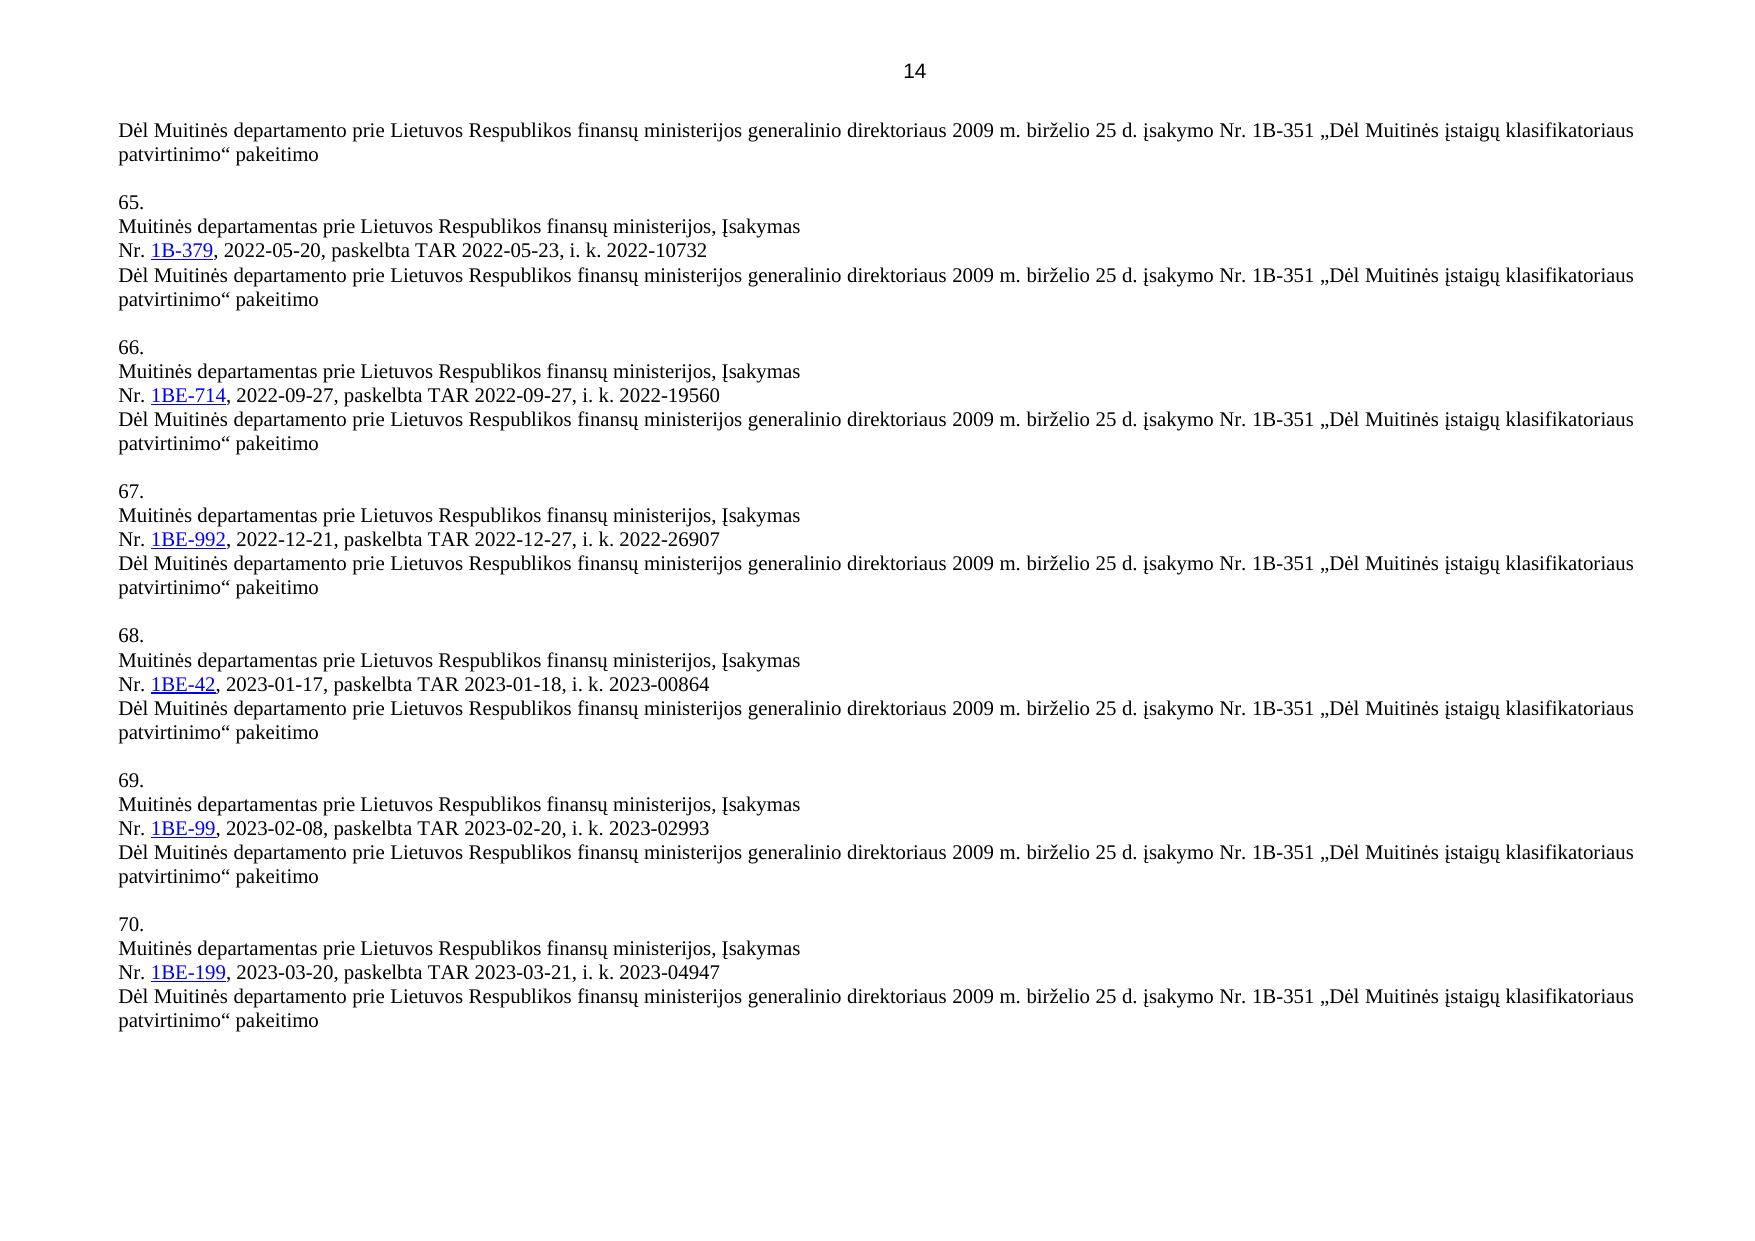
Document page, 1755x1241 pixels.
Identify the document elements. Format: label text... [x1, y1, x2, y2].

text Muitinės departamentas prie Lietuvos Respublikos finansų ministerijos, Įsakymas [118, 792, 1636, 816]
text 67. [118, 479, 1636, 503]
text Nr. 1B-379, 2022-05-20, paskelbta TAR 2022-05-23, i. k. 2022-10732 [118, 238, 1636, 262]
text Nr. 1BE-992, 2022-12-21, paskelbta TAR 2022-12-27, i. k. 2022-26907 [118, 527, 1636, 551]
text Nr. 1BE-99, 2023-02-08, paskelbta TAR 2023-02-20, i. k. 2023-02993 [118, 816, 1636, 840]
text Dėl Muitinės departamento prie Lietuvos Respublikos finansų ministerijos generalinio direktoriaus 2009 m. birželio 25 d. įsakymo Nr. 1B-351 „Dėl Muitinės įstaigų klasifikatoriaus patvirtinimo“ pakeitimo [118, 840, 1636, 888]
text Nr. 1BE-42, 2023-01-17, paskelbta TAR 2023-01-18, i. k. 2023-00864 [118, 672, 1636, 696]
text Muitinės departamentas prie Lietuvos Respublikos finansų ministerijos, Įsakymas [118, 359, 1636, 383]
text Muitinės departamentas prie Lietuvos Respublikos finansų ministerijos, Įsakymas [118, 647, 1636, 672]
text Nr. 1BE-714, 2022-09-27, paskelbta TAR 2022-09-27, i. k. 2022-19560 [118, 383, 1636, 407]
text Dėl Muitinės departamento prie Lietuvos Respublikos finansų ministerijos generalinio direktoriaus 2009 m. birželio 25 d. įsakymo Nr. 1B-351 „Dėl Muitinės įstaigų klasifikatoriaus patvirtinimo“ pakeitimo [118, 262, 1636, 311]
text Dėl Muitinės departamento prie Lietuvos Respublikos finansų ministerijos generalinio direktoriaus 2009 m. birželio 25 d. įsakymo Nr. 1B-351 „Dėl Muitinės įstaigų klasifikatoriaus patvirtinimo“ pakeitimo [118, 118, 1636, 166]
text Nr. 1BE-199, 2023-03-20, paskelbta TAR 2023-03-21, i. k. 2023-04947 [118, 960, 1636, 984]
text 68. [118, 623, 1636, 647]
text Muitinės departamentas prie Lietuvos Respublikos finansų ministerijos, Įsakymas [118, 503, 1636, 527]
text 70. [118, 912, 1636, 936]
text 65. [118, 190, 1636, 214]
text 66. [118, 335, 1636, 359]
text Dėl Muitinės departamento prie Lietuvos Respublikos finansų ministerijos generalinio direktoriaus 2009 m. birželio 25 d. įsakymo Nr. 1B-351 „Dėl Muitinės įstaigų klasifikatoriaus patvirtinimo“ pakeitimo [118, 984, 1636, 1032]
text Dėl Muitinės departamento prie Lietuvos Respublikos finansų ministerijos generalinio direktoriaus 2009 m. birželio 25 d. įsakymo Nr. 1B-351 „Dėl Muitinės įstaigų klasifikatoriaus patvirtinimo“ pakeitimo [118, 551, 1636, 599]
text Muitinės departamentas prie Lietuvos Respublikos finansų ministerijos, Įsakymas [118, 214, 1636, 238]
text 69. [118, 768, 1636, 792]
text Dėl Muitinės departamento prie Lietuvos Respublikos finansų ministerijos generalinio direktoriaus 2009 m. birželio 25 d. įsakymo Nr. 1B-351 „Dėl Muitinės įstaigų klasifikatoriaus patvirtinimo“ pakeitimo [118, 407, 1636, 455]
text Dėl Muitinės departamento prie Lietuvos Respublikos finansų ministerijos generalinio direktoriaus 2009 m. birželio 25 d. įsakymo Nr. 1B-351 „Dėl Muitinės įstaigų klasifikatoriaus patvirtinimo“ pakeitimo [118, 696, 1636, 744]
text Muitinės departamentas prie Lietuvos Respublikos finansų ministerijos, Įsakymas [118, 936, 1636, 960]
